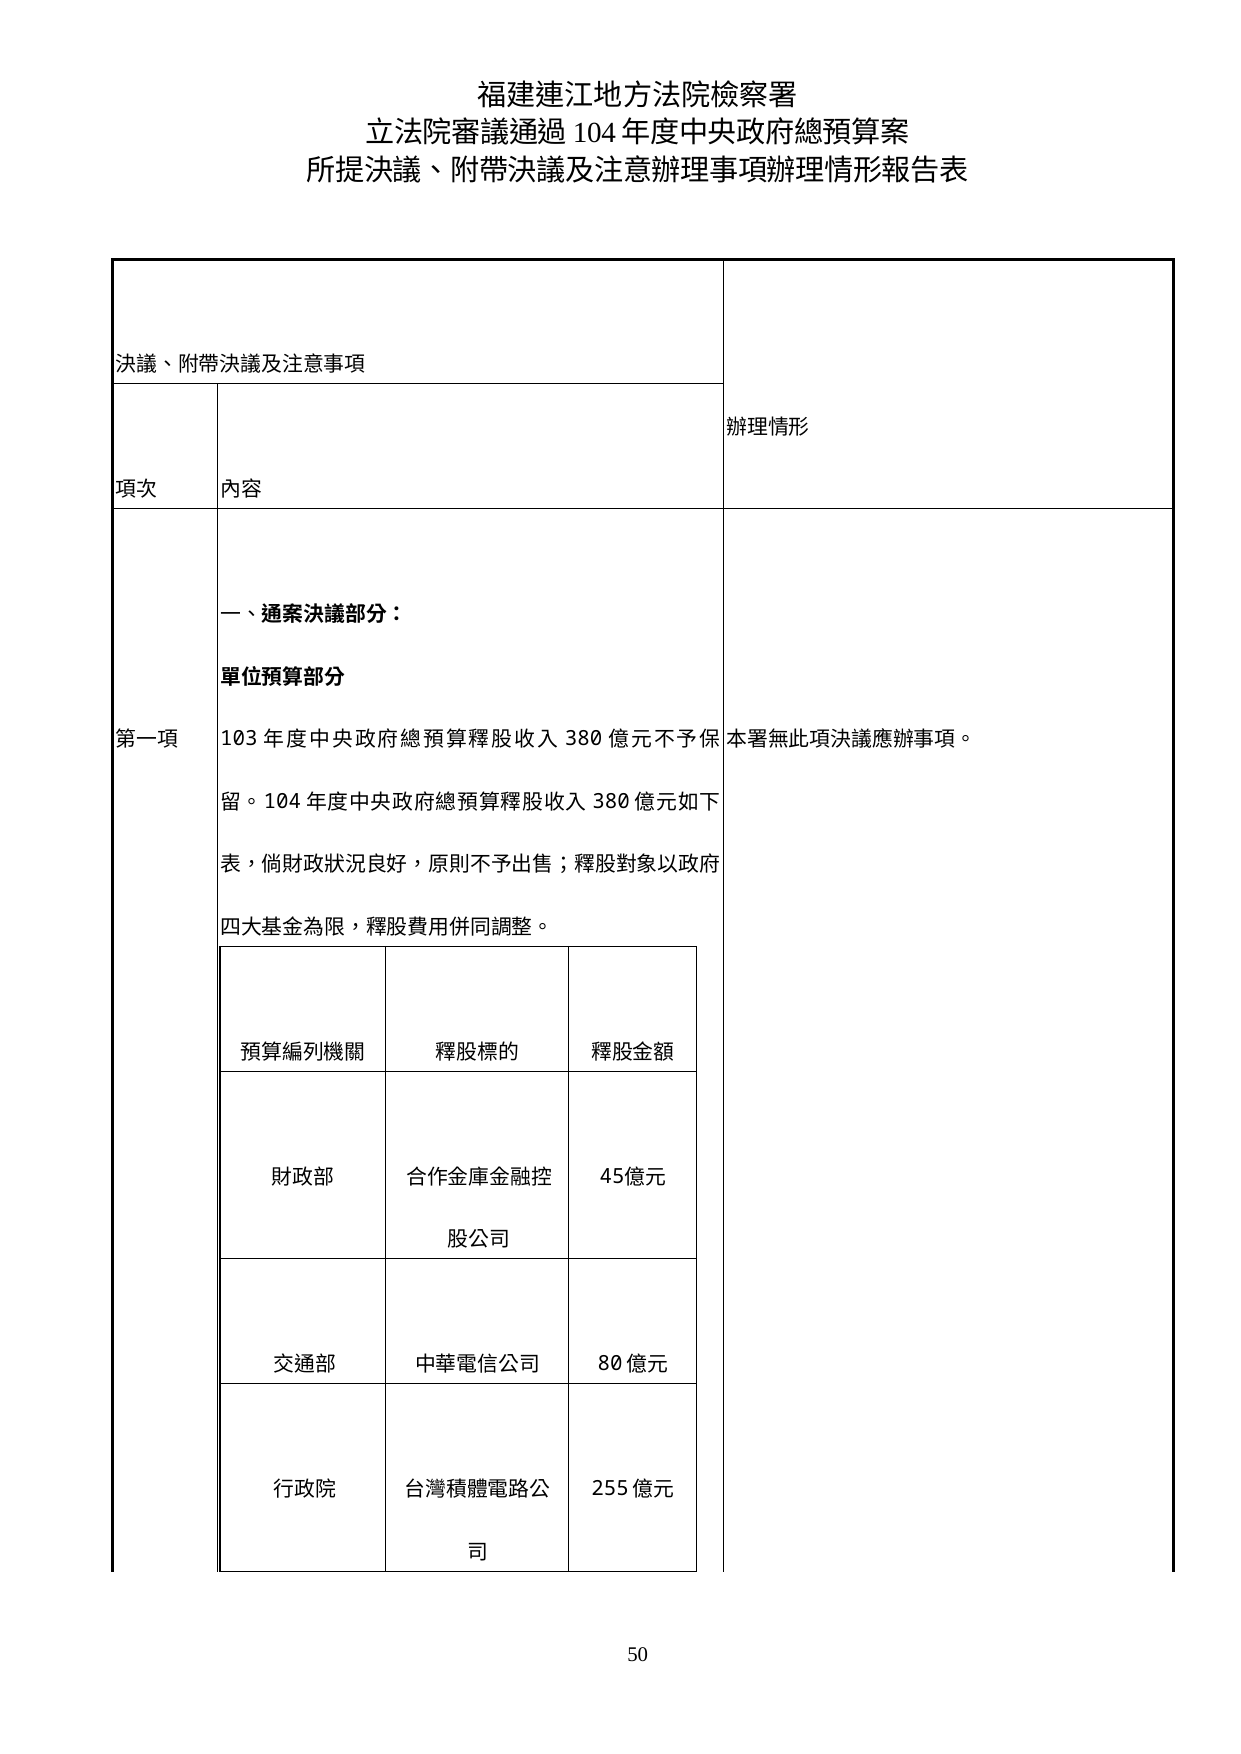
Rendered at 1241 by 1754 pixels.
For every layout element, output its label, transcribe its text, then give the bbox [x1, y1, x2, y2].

table_cell 本署無此項決議應辦事項。 [724, 509, 1172, 1572]
table_header 預算編列機關 [221, 947, 385, 1071]
table_header 辦理情形 [724, 261, 1172, 508]
table_cell 內容 [218, 384, 723, 508]
table_header 決議、附帶決議及注意事項 [114, 261, 723, 383]
table_cell 中華電信公司 [386, 1259, 568, 1383]
table_header 釋股金額 [569, 947, 696, 1071]
table_cell 第一項 [114, 509, 217, 1572]
table_cell 行政院 [221, 1384, 385, 1571]
table_cell 合作金庫金融控股公司 [386, 1072, 568, 1258]
table_cell 財政部 [221, 1072, 385, 1258]
table_cell 台灣積體電路公司 [386, 1384, 568, 1571]
table_cell 45億元 [569, 1072, 696, 1258]
table_cell 255億元 [569, 1384, 696, 1571]
table_cell 一、通案決議部分： 單位預算部分 103年度中央政府總預算釋股收入380億元不予保留。104年度中央政府總預算釋股收入380億元如下表，倘財政狀況良好，原則不予出售；釋股對象以政府四大基金為限，釋股費用併同調整。 [218, 509, 723, 1572]
table_cell 項次 [114, 384, 217, 508]
table_cell 交通部 [221, 1259, 385, 1383]
table_cell 80億元 [569, 1259, 696, 1383]
table_header 釋股標的 [386, 947, 568, 1071]
